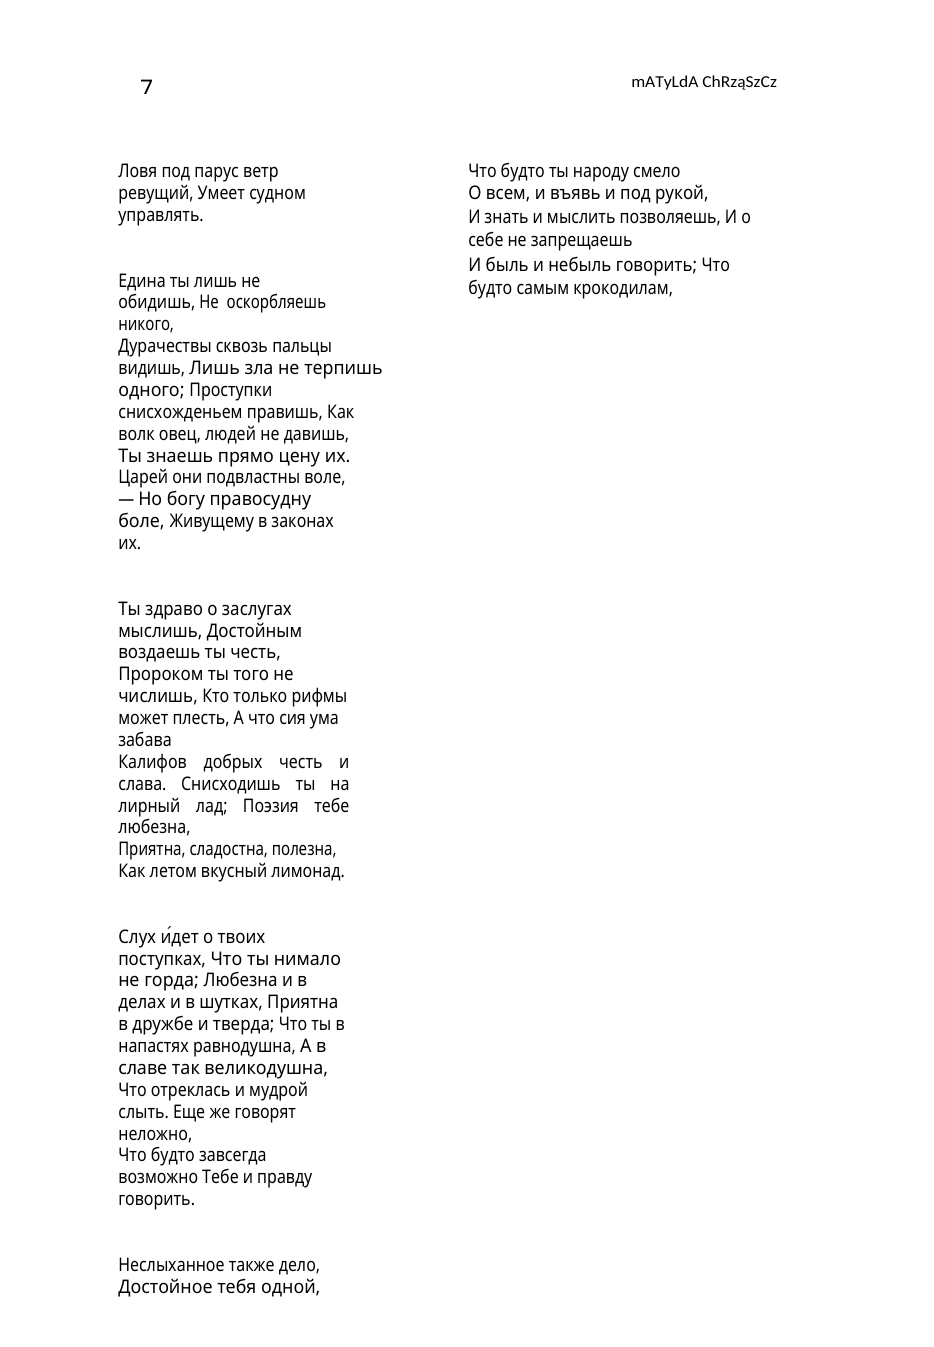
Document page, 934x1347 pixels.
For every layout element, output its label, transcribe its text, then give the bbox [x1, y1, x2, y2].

text Что будто завсегда возможно Тебе и правду говорить. [118, 1144, 348, 1210]
text И знать и мыслить позволяешь, И о себе не запрещаешь [468, 205, 778, 252]
text И быль и небыль говорить; Что будто самым крокодилам, [468, 252, 761, 299]
text Ты знаешь прямо цену их. Царей они подвластны воле, — Но богу правосудну боле, Живущему в законах их. [118, 444, 355, 554]
text Ты здраво о заслугах мыслишь, Достойным воздаешь ты честь, Пророком ты того не числишь, Кто только рифмы может плесть, А что сия ума забава [118, 598, 370, 751]
text Слух и́дет о твоих поступках, Что ты нимало не горда; Любезна и в делах и в шутках, Приятна в дружбе и тверда; Что ты в напастях равнодушна, А в славе так великодушна, Что отреклась и мудрой слыть. Еще же говорят неложно, [118, 926, 350, 1144]
text Дурачествы сквозь пальцы видишь, Лишь зла не терпишь одного; Проступки снисхожденьем правишь, Как волк овец, людей не давишь, [118, 335, 393, 444]
text Ловя под парус ветр ревущий, Умеет судном управлять. [118, 160, 348, 226]
text Что будто ты народу смело [468, 160, 737, 182]
text Едина ты лишь не обидишь, Не оскорбляешь никого, [118, 269, 333, 335]
text О всем, и въявь и под рукой, [468, 182, 804, 204]
text Неслыханное также дело, Достойное тебя одной, [118, 1254, 325, 1297]
text Калифов добрых честь и слава. Снисходишь ты на лирный лад; Поэзия тебе любезна, [118, 751, 349, 838]
text Приятна, сладостна, полезна, Как летом вкусный лимонад. [118, 838, 348, 882]
